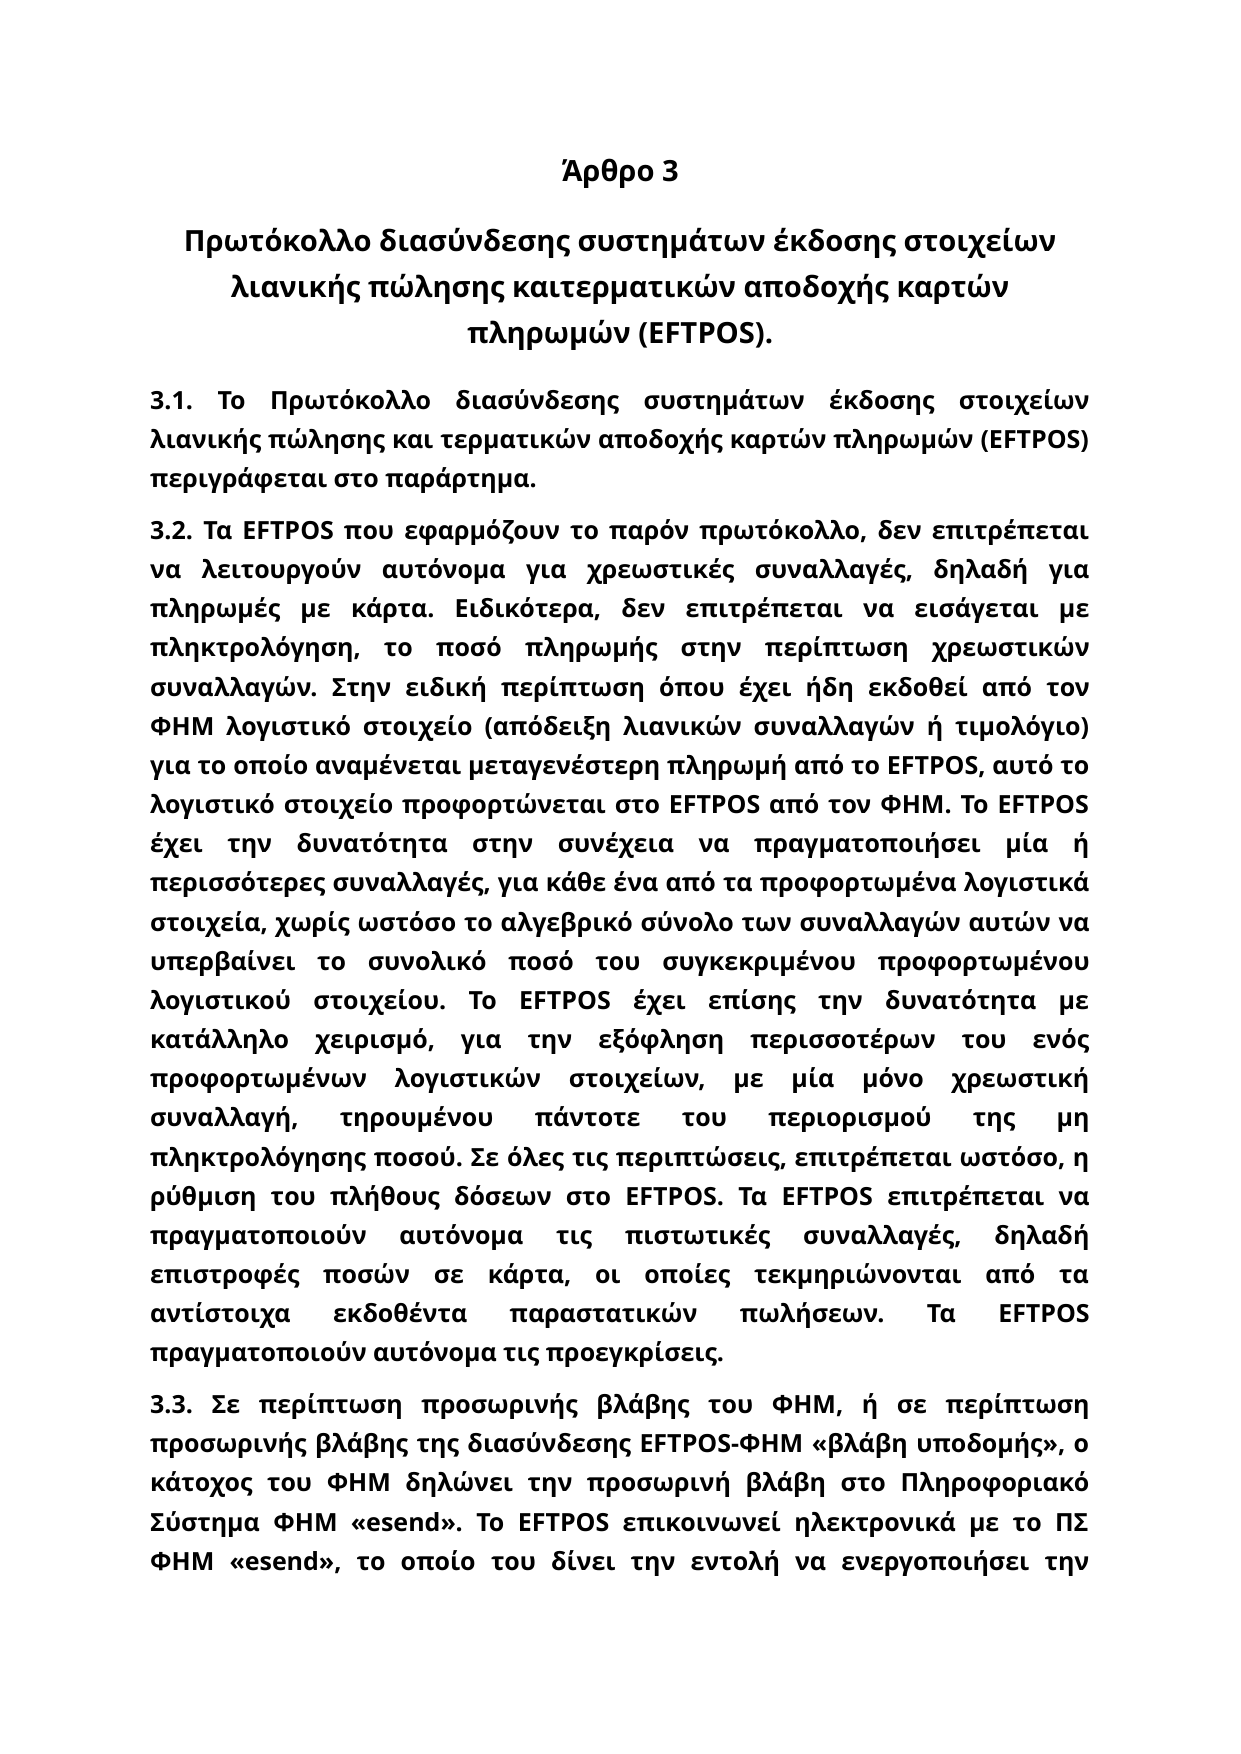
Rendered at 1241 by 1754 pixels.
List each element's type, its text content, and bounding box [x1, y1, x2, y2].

text 3.1. Το Πρωτόκολλο διασύνδεσης συστημάτων έκδοσης στοιχείων λιανικής πώλησης και τερματικών αποδοχής καρτών πληρωμών (EFTPOS) περιγράφεται στο παράρτημα. [150, 382, 1090, 495]
subtitle Άρθρο 3 [150, 150, 1090, 190]
text 3.3. Σε περίπτωση προσωρινής βλάβης του ΦΗΜ, ή σε περίπτωση προσωρινής βλάβης της διασύνδεσης EFTPOS-ΦΗΜ «βλάβη υποδομής», ο κάτοχος του ΦΗΜ δηλώνει την προσωρινή βλάβη στο Πληροφοριακό Σύστημα ΦΗΜ «esend». Το EFTPOS επικοινωνεί ηλεκτρονικά με το ΠΣ ΦΗΜ «esend», το οποίο του δίνει την εντολή να ενεργοποιήσει την [150, 1387, 1090, 1577]
subtitle Πρωτόκολλο διασύνδεσης συστημάτων έκδοσης στοιχείων λιανικής πώλησης καιτερματικών αποδοχής καρτών πληρωμών (EFTPOS). [150, 221, 1090, 352]
text 3.2. Τα EFTPOS που εφαρμόζουν το παρόν πρωτόκολλο, δεν επιτρέπεται να λειτουργούν αυτόνομα για χρεωστικές συναλλαγές, δηλαδή για πληρωμές με κάρτα. Ειδικότερα, δεν επιτρέπεται να εισάγεται με πληκτρολόγηση, το ποσό πληρωμής στην περίπτωση χρεωστικών συναλλαγών. Στην ειδική περίπτωση όπου έχει ήδη εκδοθεί από τον ΦΗΜ λογιστικό στοιχείο (απόδειξη λιανικών συναλλαγών ή τιμολόγιο) για το οποίο αναμένεται μεταγενέστερη πληρωμή από το EFTPOS, αυτό το λογιστικό στοιχείο προφορτώνεται στο EFTPOS από τον ΦΗΜ. Το EFTPOS έχει την δυνατότητα στην συνέχεια να πραγματοποιήσει μία ή περισσότερες συναλλαγές, για κάθε ένα από τα προφορτωμένα λογιστικά στοιχεία, χωρίς ωστόσο το αλγεβρικό σύνολο των συναλλαγών αυτών να υπερβαίνει το συνολικό ποσό του συγκεκριμένου προφορτωμένου λογιστικού στοιχείου. Το EFTPOS έχει επίσης την δυνατότητα με κατάλληλο χειρισμό, για την εξόφληση περισσοτέρων του ενός προφορτωμένων λογιστικών στοιχείων, με μία μόνο χρεωστική συναλλαγή, τηρουμένου πάντοτε του περιορισμού της μη πληκτρολόγησης ποσού. Σε όλες τις περιπτώσεις, επιτρέπεται ωστόσο, η ρύθμιση του πλήθους δόσεων στο EFTPOS. Τα EFTPOS επιτρέπεται να πραγματοποιούν αυτόνομα τις πιστωτικές συναλλαγές, δηλαδή επιστροφές ποσών σε κάρτα, οι οποίες τεκμηριώνονται από τα αντίστοιχα εκδοθέντα παραστατικών πωλήσεων. Τα EFTPOS πραγματοποιούν αυτόνομα τις προεγκρίσεις. [150, 512, 1090, 1369]
